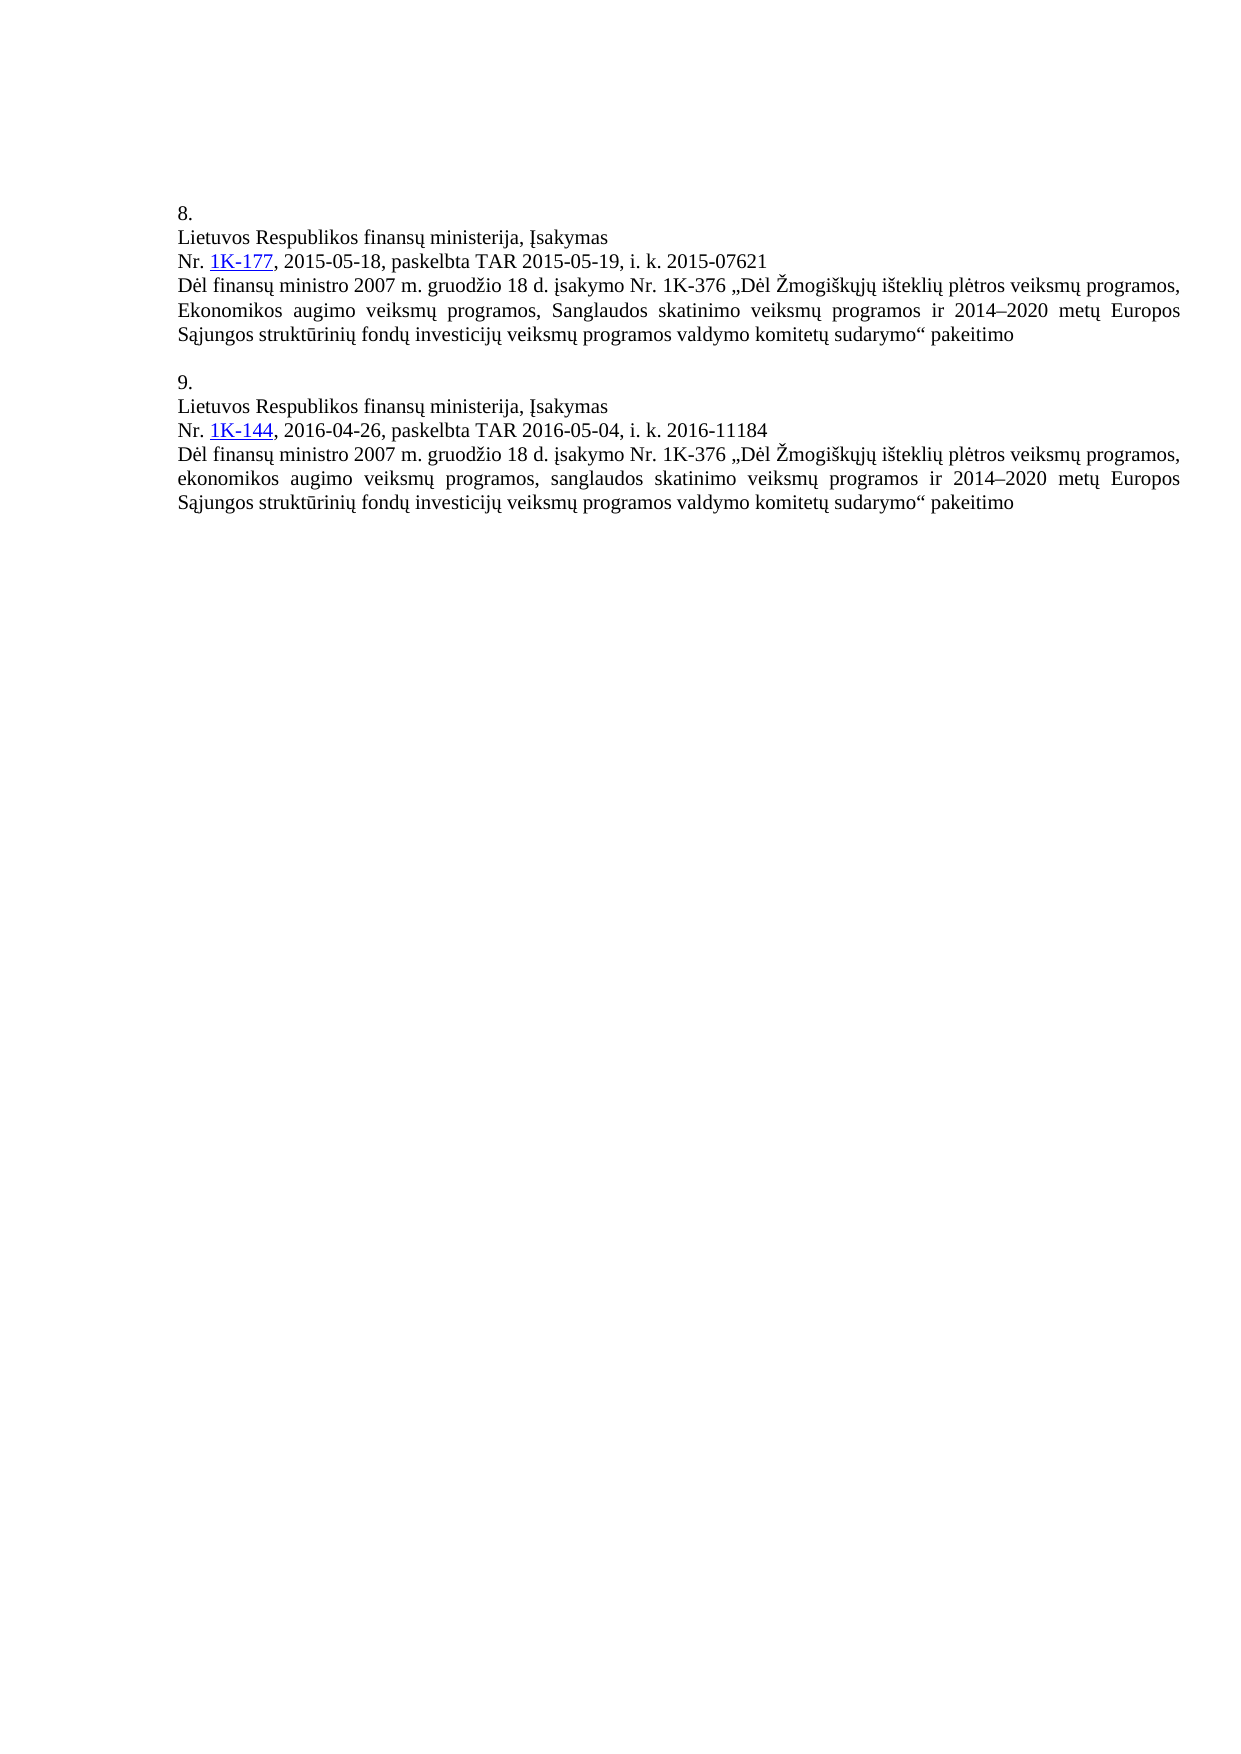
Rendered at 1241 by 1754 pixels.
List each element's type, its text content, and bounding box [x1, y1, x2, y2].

text 9. [177, 370, 1181, 394]
text Nr. 1K-177, 2015-05-18, paskelbta TAR 2015-05-19, i. k. 2015-07621 [177, 249, 1181, 273]
text Lietuvos Respublikos finansų ministerija, Įsakymas [177, 225, 1181, 249]
text Dėl finansų ministro 2007 m. gruodžio 18 d. įsakymo Nr. 1K-376 „Dėl Žmogiškųjų išteklių plėtros veiksmų programos, Ekonomikos augimo veiksmų programos, Sanglaudos skatinimo veiksmų programos ir 2014–2020 metų Europos Sąjungos struktūrinių fondų investicijų veiksmų programos valdymo komitetų sudarymo“ pakeitimo [177, 273, 1181, 346]
text Nr. 1K-144, 2016-04-26, paskelbta TAR 2016-05-04, i. k. 2016-11184 [177, 418, 1181, 442]
text Dėl finansų ministro 2007 m. gruodžio 18 d. įsakymo Nr. 1K-376 „Dėl Žmogiškųjų išteklių plėtros veiksmų programos, ekonomikos augimo veiksmų programos, sanglaudos skatinimo veiksmų programos ir 2014–2020 metų Europos Sąjungos struktūrinių fondų investicijų veiksmų programos valdymo komitetų sudarymo“ pakeitimo [177, 442, 1181, 514]
text 8. [177, 201, 1181, 225]
text Lietuvos Respublikos finansų ministerija, Įsakymas [177, 394, 1181, 418]
